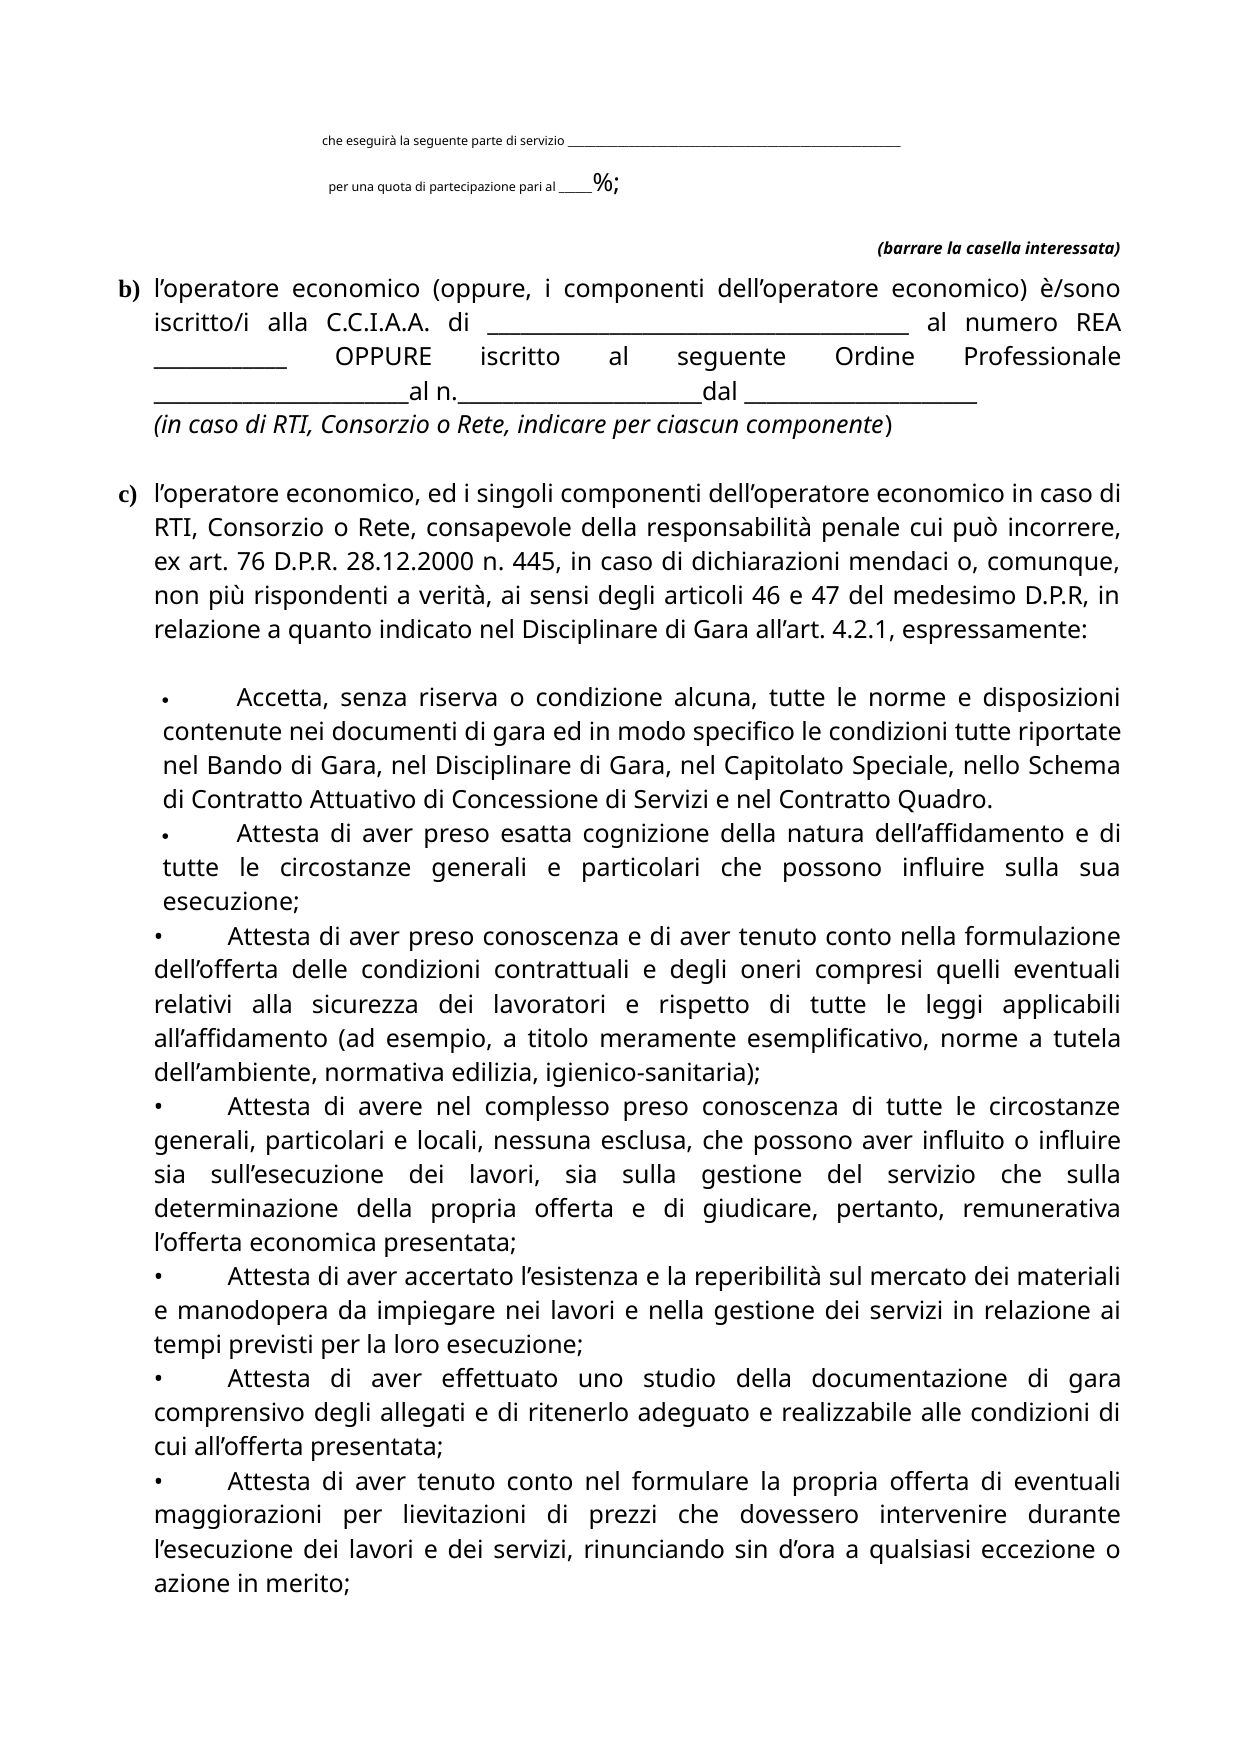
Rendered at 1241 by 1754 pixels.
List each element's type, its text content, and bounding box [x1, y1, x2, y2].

list l’operatore economico (oppure, i componenti dell’operatore economico) è/sono iscritto/i alla C.C.I.A.A. di ______________________________________ al numero REA ____________ OPPURE iscritto al seguente Ordine Professionale _______________________al n.______________________dal _____________________ [118, 271, 1122, 407]
text (in caso di RTI, Consorzio o Rete, indicare per ciascun componente) [153, 407, 1122, 441]
text • Attesta di aver effettuato uno studio della documentazione di gara comprensivo degli allegati e di ritenerlo adeguato e realizzabile alle condizioni di cui all’offerta presentata; [153, 1361, 1122, 1463]
list Attesta di aver preso esatta cognizione della natura dell’affidamento e di tutte le circostanze generali e particolari che possono influire sulla sua esecuzione; [162, 816, 1122, 918]
text • Attesta di aver accertato l’esistenza e la reperibilità sul mercato dei materiali e manodopera da impiegare nei lavori e nella gestione dei servizi in relazione ai tempi previsti per la loro esecuzione; [153, 1259, 1122, 1361]
text • Attesta di aver tenuto conto nel formulare la propria offerta di eventuali maggiorazioni per lievitazioni di prezzi che dovessero intervenire durante l’esecuzione dei lavori e dei servizi, rinunciando sin d’ora a qualsiasi eccezione o azione in merito; [153, 1463, 1122, 1599]
text • Attesta di aver preso conoscenza e di aver tenuto conto nella formulazione dell’offerta delle condizioni contrattuali e degli oneri compresi quelli eventuali relativi alla sicurezza dei lavoratori e rispetto di tutte le leggi applicabili all’affidamento (ad esempio, a titolo meramente esemplificativo, norme a tutela dell’ambiente, normativa edilizia, igienico-sanitaria); [153, 918, 1122, 1088]
text (barrare la casella interessata) [242, 230, 1122, 261]
list l’operatore economico, ed i singoli componenti dell’operatore economico in caso di RTI, Consorzio o Rete, consapevole della responsabilità penale cui può incorrere, ex art. 76 D.P.R. 28.12.2000 n. 445, in caso di dichiarazioni mendaci o, comunque, non più rispondenti a verità, ai sensi degli articoli 46 e 47 del medesimo D.P.R, in relazione a quanto indicato nel Disciplinare di Gara all’art. 4.2.1, espressamente: [118, 475, 1122, 646]
text che eseguirà la seguente parte di servizio ____________________________________________________________ [248, 118, 1122, 152]
list Accetta, senza riserva o condizione alcuna, tutte le norme e disposizioni contenute nei documenti di gara ed in modo specifico le condizioni tutte riportate nel Bando di Gara, nel Disciplinare di Gara, nel Capitolato Speciale, nello Schema di Contratto Attuativo di Concessione di Servizi e nel Contratto Quadro. [162, 680, 1122, 816]
text • Attesta di avere nel complesso preso conoscenza di tutte le circostanze generali, particolari e locali, nessuna esclusa, che possono aver influito o influire sia sull’esecuzione dei lavori, sia sulla gestione del servizio che sulla determinazione della propria offerta e di giudicare, pertanto, remunerativa l’offerta economica presentata; [153, 1088, 1122, 1259]
text per una quota di partecipazione pari al ______%; [248, 165, 1122, 199]
